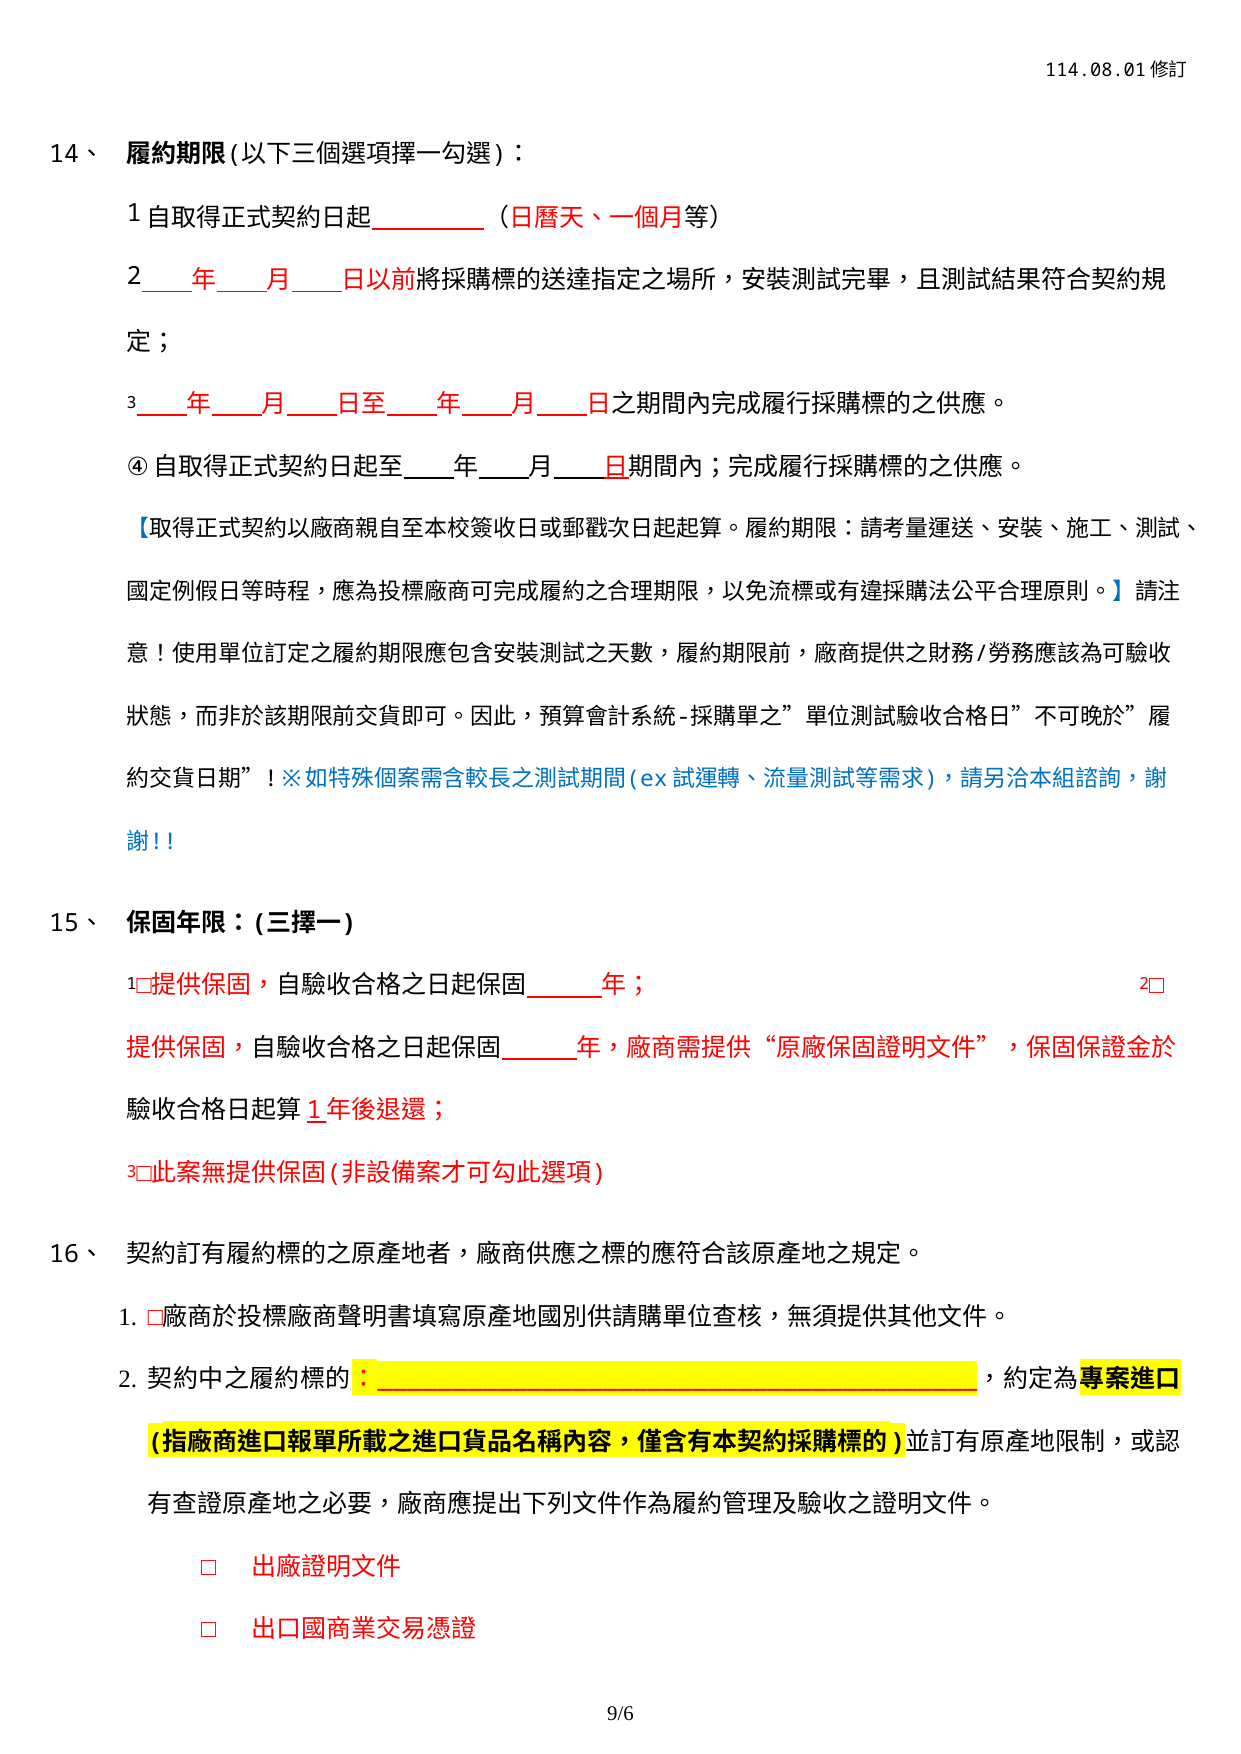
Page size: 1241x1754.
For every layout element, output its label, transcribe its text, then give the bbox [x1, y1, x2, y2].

list 契約中之履約標的：________________________________________，約定為專案進口(指廠商進口報單所載之進口貨品名稱內容，僅含有本契約採購標的)並訂有原產地限制，或認有查證原產地之必要，廠商應提出下列文件作為履約管理及驗收之證明文件。 [118, 1335, 1181, 1522]
list 保固年限：(三擇一) 1□提供保固，自驗收合格之日起保固 年； 2□提供保固，自驗收合格之日起保固 年，廠商需提供“原廠保固證明文件”，保固保證金於驗收合格日起算1年後退還； 3□此案無提供保固(非設備案才可勾此選項) [49, 879, 1187, 1191]
list □廠商於投標廠商聲明書填寫原產地國別供請購單位查核，無須提供其他文件。 [118, 1272, 1181, 1335]
text 2 年 月 日以前將採購標的送達指定之場所，安裝測試完畢，且測試結果符合契約規定； [126, 235, 1187, 360]
list 出廠證明文件 [201, 1522, 1187, 1585]
list 契約訂有履約標的之原產地者，廠商供應之標的應符合該原產地之規定。 [49, 1210, 1187, 1272]
text 【取得正式契約以廠商親自至本校簽收日或郵戳次日起起算。履約期限：請考量運送、安裝、施工、測試、國定例假日等時程，應為投標廠商可完成履約之合理期限，以免流標或有違採購法公平合理原則。】請注意！使用單位訂定之履約期限應包含安裝測試之天數，履約期限前，廠商提供之財務/勞務應該為可驗收狀態，而非於該期限前交貨即可。因此，預算會計系統-採購單之”單位測試驗收合格日”不可晚於”履約交貨日期”!※如特殊個案需含較長之測試期間(ex試運轉、流量測試等需求)，請另洽本組諮詢，謝謝!! [126, 485, 1187, 860]
list 履約期限(以下三個選項擇一勾選)： [49, 110, 1187, 172]
text ④自取得正式契約日起至 年 月 日期間內；完成履行採購標的之供應。 [126, 422, 1187, 485]
text 1自取得正式契約日起 （日曆天、一個月等） [126, 172, 1187, 235]
list 出口國商業交易憑證 [201, 1585, 1187, 1647]
text 3 年 月 日至 年 月 日之期間內完成履行採購標的之供應。 [126, 360, 1187, 422]
